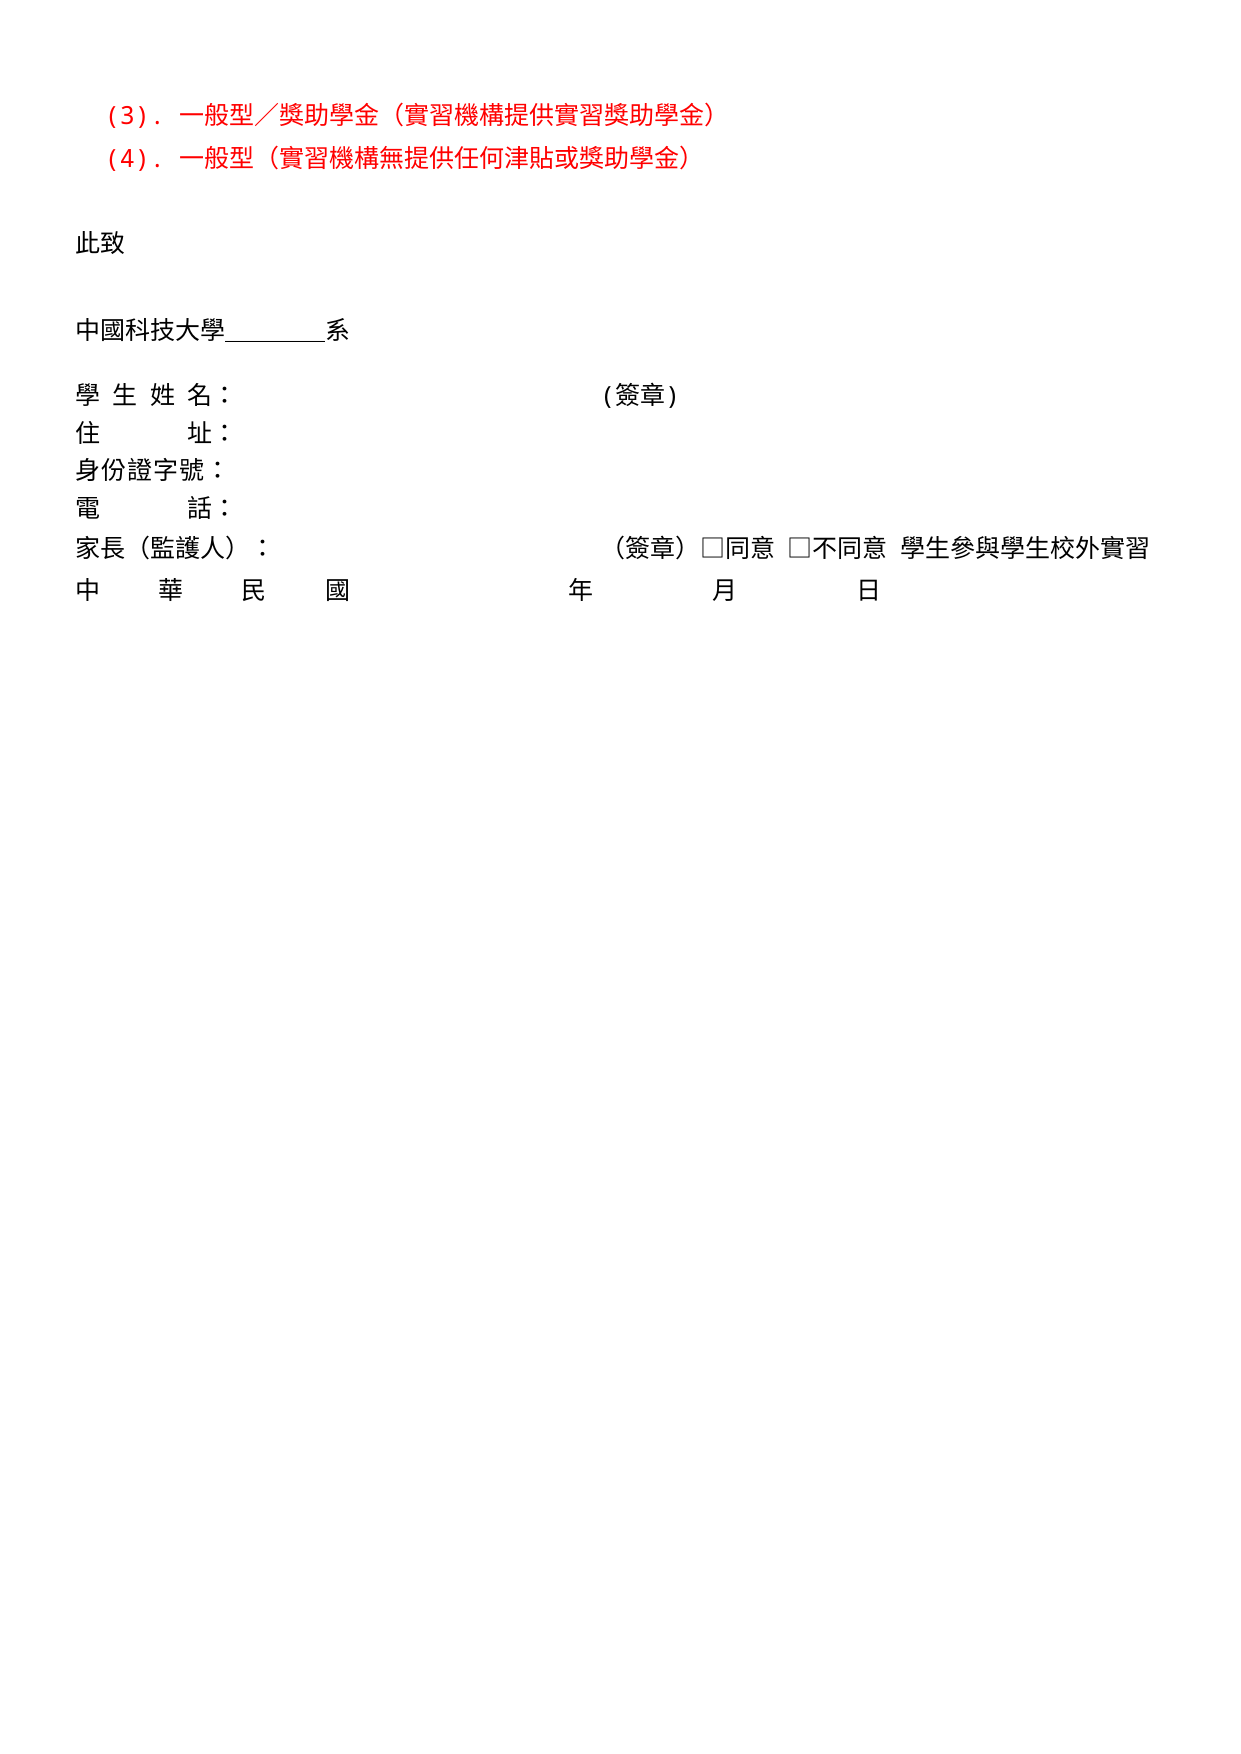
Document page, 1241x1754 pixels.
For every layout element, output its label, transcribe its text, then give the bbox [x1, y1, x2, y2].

text (4). 一般型（實習機構無提供任何津貼或獎助學金） [104, 138, 1165, 174]
text 中國科技大學＿＿＿＿系 [75, 287, 1165, 349]
text 住 址： [75, 412, 1165, 449]
text 此致 [75, 199, 1165, 262]
text 家長（監護人）： （簽章）□同意 □不同意 學生參與學生校外實習 [75, 524, 1165, 566]
text 學 生 姓 名： (簽章) [75, 374, 1165, 412]
text 中 華 民 國 年 月 日 [75, 566, 1165, 608]
text 身份證字號： [75, 449, 1165, 487]
text 電 話： [75, 487, 1165, 524]
text (3). 一般型／獎助學金（實習機構提供實習獎助學金） [104, 96, 1165, 132]
